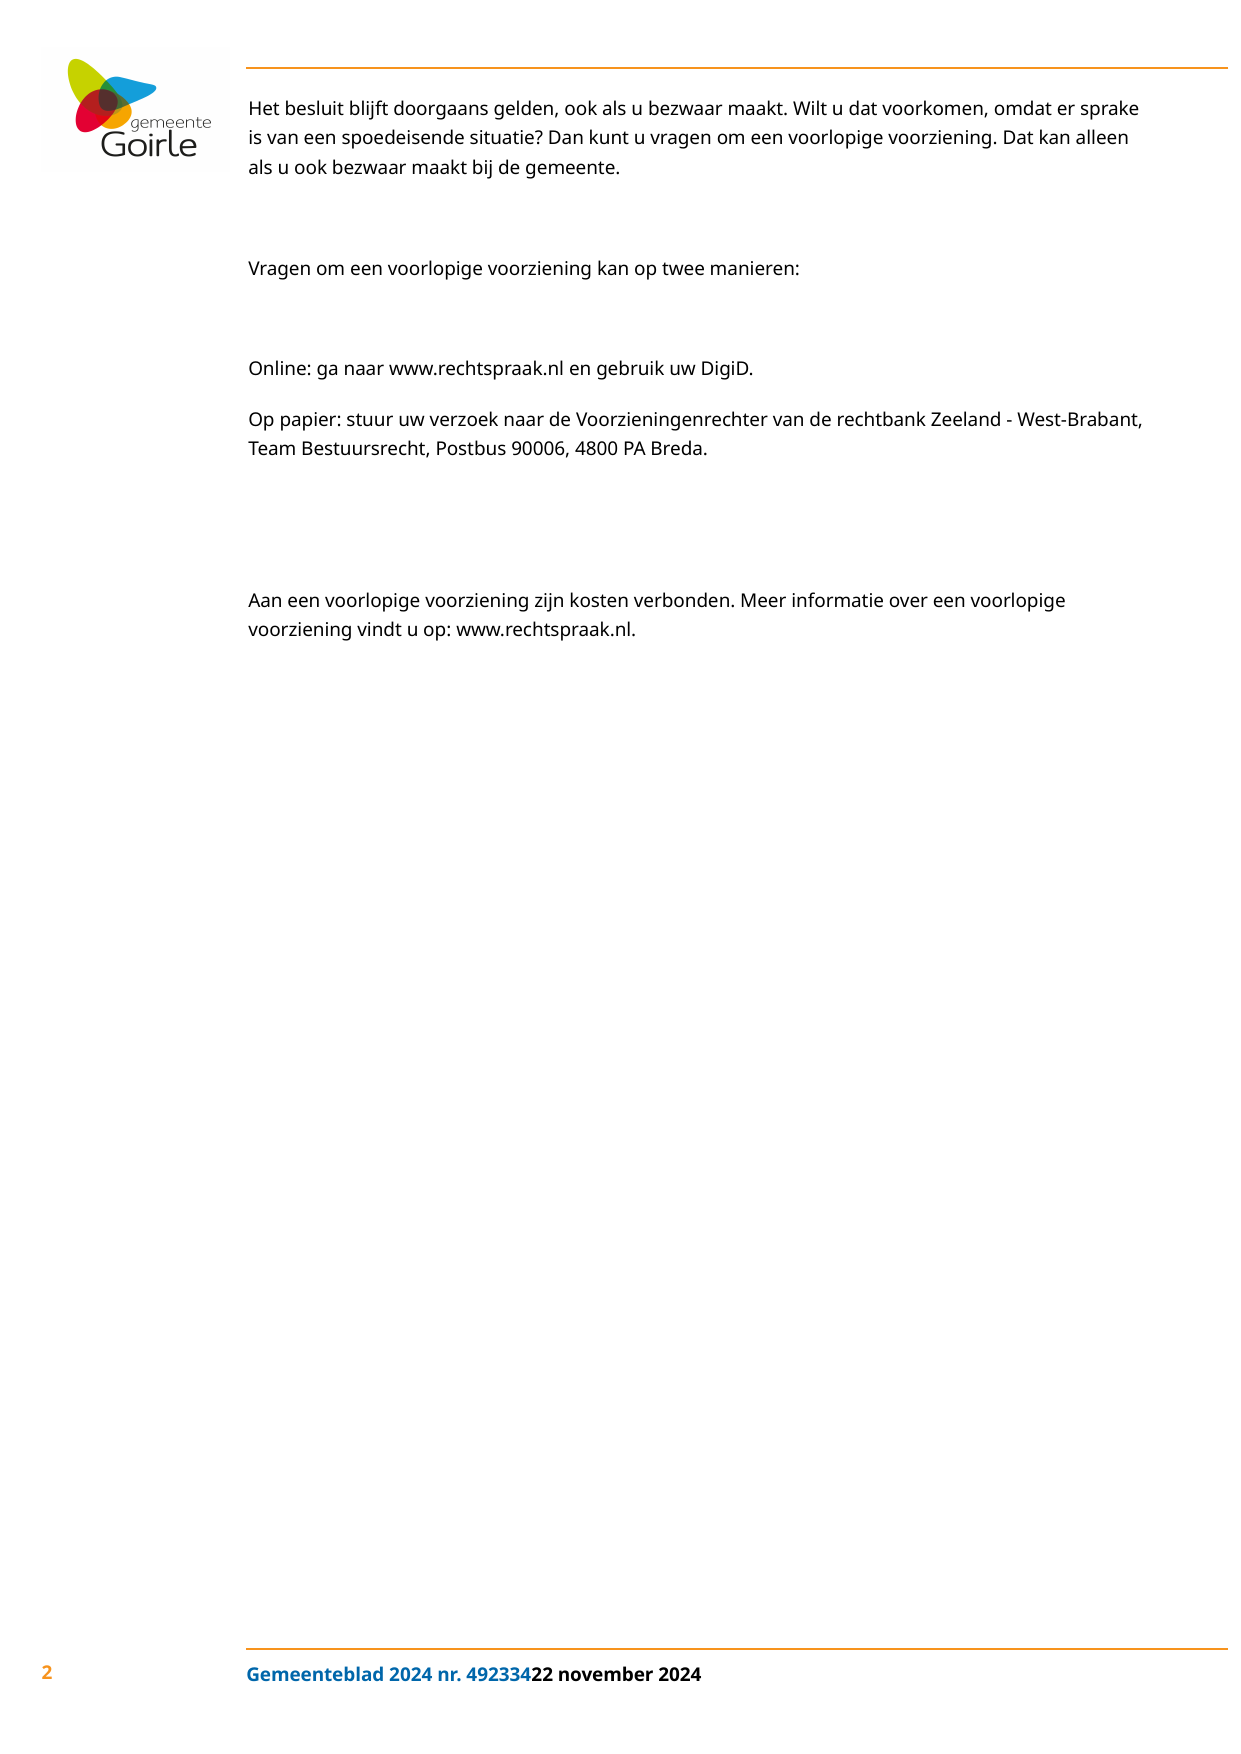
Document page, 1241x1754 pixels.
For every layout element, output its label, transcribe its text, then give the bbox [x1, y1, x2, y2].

text Vragen om een voorlopige voorziening kan op twee manieren: [248, 255, 1152, 281]
text Online: ga naar www.rechtspraak.nl en gebruik uw DigiD. [248, 356, 1152, 381]
text Op papier: stuur uw verzoek naar de Voorzieningenrechter van de rechtbank Zeeland - West-Brabant, Team Bestuursrecht, Postbus 90006, 4800 PA Breda. [248, 406, 1152, 461]
text Het besluit blijft doorgaans gelden, ook als u bezwaar maakt. Wilt u dat voorkomen, omdat er sprake is van een spoedeisende situatie? Dan kunt u vragen om een voorlopige voorziening. Dat kan alleen als u ook bezwaar maakt bij de gemeente. [248, 95, 1152, 180]
text Aan een voorlopige voorziening zijn kosten verbonden. Meer informatie over een voorlopige voorziening vindt u op: www.rechtspraak.nl. [248, 587, 1152, 642]
picture [41, 47, 231, 172]
